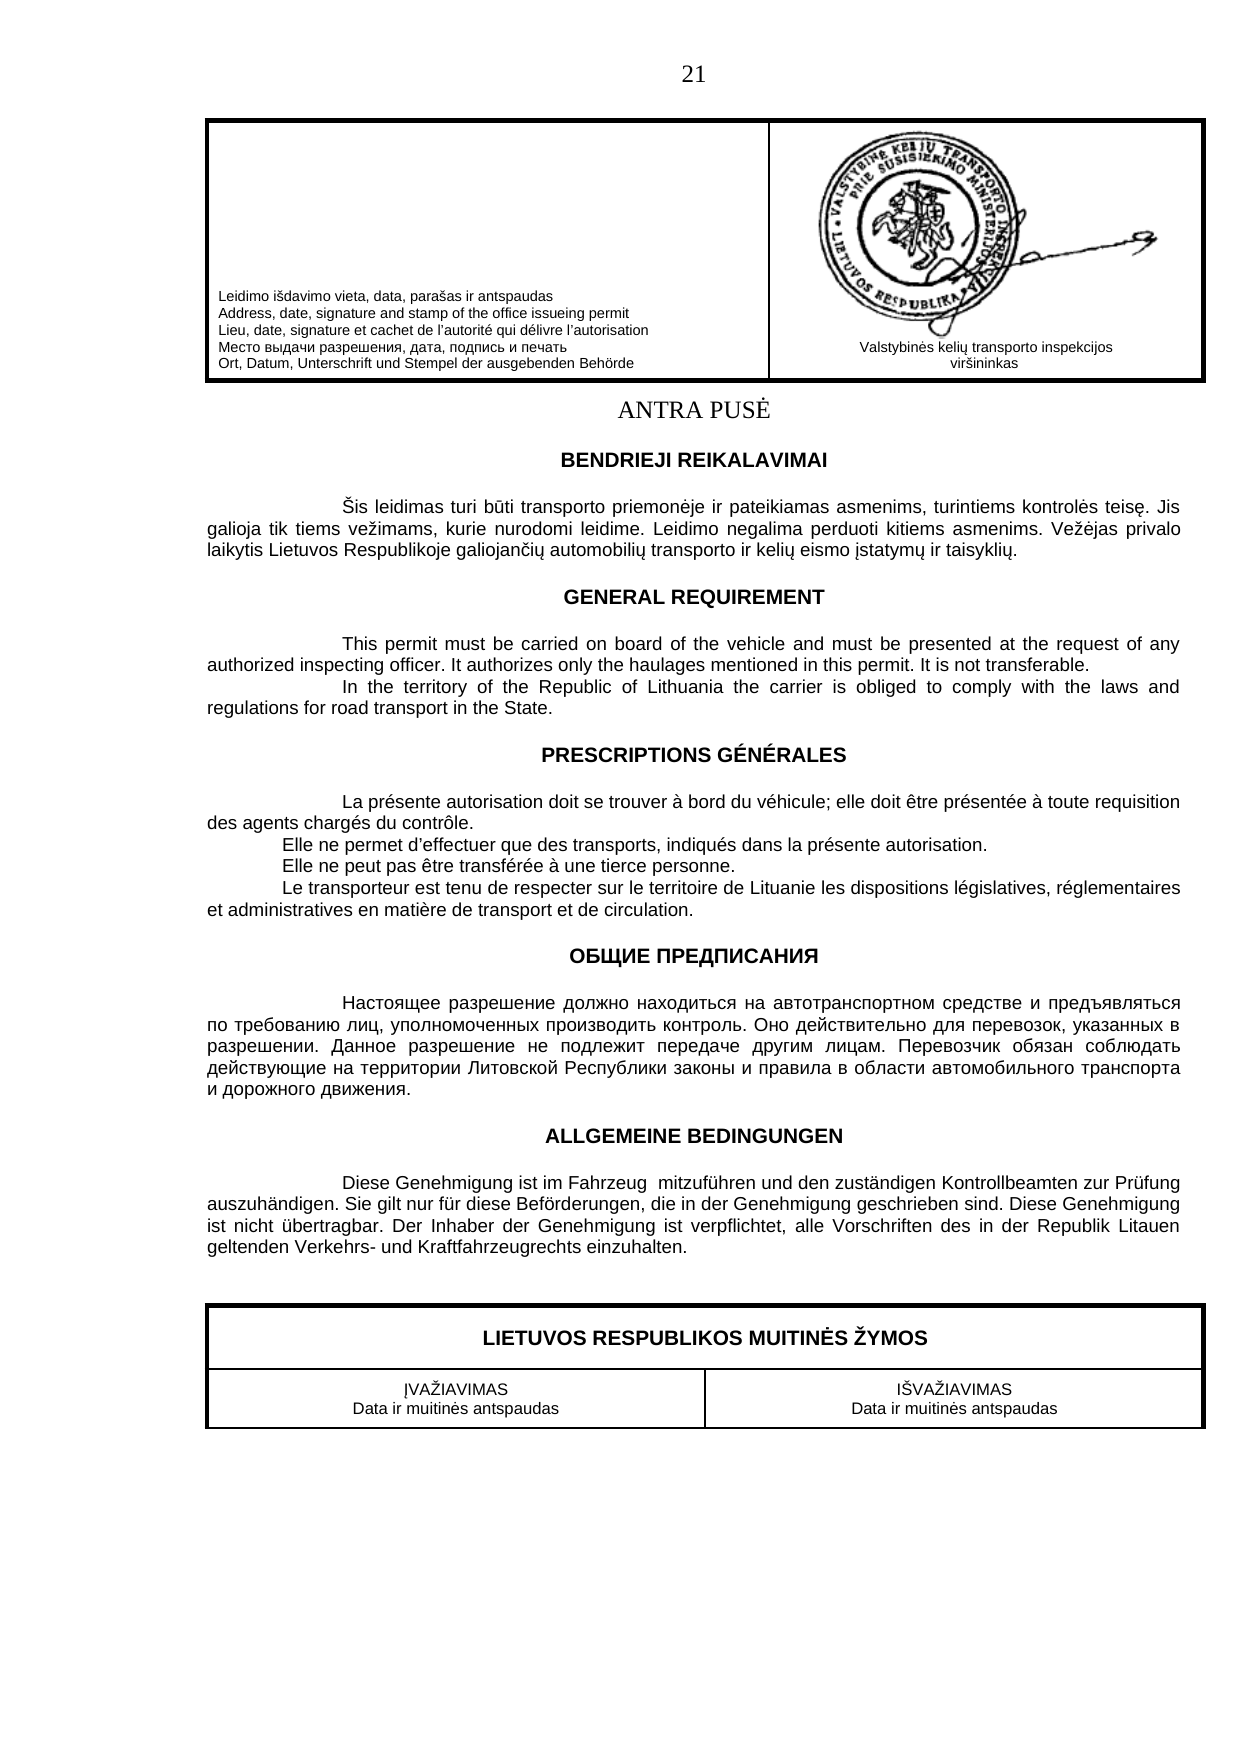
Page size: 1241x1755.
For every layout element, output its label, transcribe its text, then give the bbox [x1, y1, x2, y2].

table_cell IŠVAŽIAVIMAS Data ir muitinės antspaudas [706, 1370, 1201, 1427]
text BENDRIEJI REIKALAVIMAI [207, 448, 1181, 472]
text La présente autorisation doit se trouver à bord du véhicule; elle doit être présentée à toute requisition des agents chargés du contrôle. [207, 791, 1181, 834]
text Diese Genehmigung ist im Fahrzeug mitzuführen und den zuständigen Kontrollbeamten zur Prüfung auszuhändigen. Sie gilt nur für diese Beförderungen, die in der Genehmigung geschrieben sind. Diese Genehmigung ist nicht übertragbar. Der Inhaber der Genehmigung ist verpflichtet, alle Vorschriften des in der Republik Litauen geltenden Verkehrs- und Kraftfahrzeugrechts einzuhalten. [207, 1171, 1181, 1258]
text ANTRA PUSĖ [207, 395, 1181, 424]
table_header Leidimo išdavimo vieta, data, parašas ir antspaudas Address, date, signature and stamp of the office issueing permit Lieu, date, signature et cachet de l’autorité qui délivre l’autorisation Место выдачи разрешения, дата, подпись и печать Ort, Datum, Unterschrift und Stempel der ausgebenden Behörde [209, 123, 768, 378]
table_cell ĮVAŽIAVIMAS Data ir muitinės antspaudas [209, 1370, 704, 1427]
text Настоящее разрешение должно находиться на автотранспортном средстве и предъявляться по требованию лиц, уполномоченных производить контроль. Оно действительно для перевозок, указанных в разрешении. Данное разрешение не подлежит передаче другим лицам. Перевозчик обязан соблюдать действующие на территории Литовской Республики законы и правила в области автомобильного транспорта и дорожного движения. [207, 992, 1181, 1099]
subtitle ОБЩИЕ ПРЕДПИСАНИЯ [207, 944, 1181, 968]
table_header Valstybinės kelių transporto inspekcijos viršininkas [770, 123, 1201, 378]
text In the territory of the Republic of Lithuania the carrier is obliged to comply with the laws and regulations for road transport in the State. [207, 676, 1181, 719]
text Elle ne permet d’effectuer que des transports, indiqués dans la présente autorisation. [207, 834, 1181, 855]
subtitle PRESCRIPTIONS GÉNÉRALES [207, 743, 1181, 767]
text This permit must be carried on board of the vehicle and must be presented at the request of any authorized inspecting officer. It authorizes only the haulages mentioned in this permit. It is not transferable. [207, 632, 1181, 676]
text Allgemeine bedingungen [207, 1123, 1181, 1147]
table_header Lietuvos RespublikOS MUITINĖS ŽYMOS [209, 1308, 1201, 1368]
text Le transporteur est tenu de respecter sur le territoire de Lituanie les dispositions législatives, réglementaires et administratives en matière de transport et de circulation. [207, 877, 1181, 920]
subtitle GENERAL REQUIREMENT [207, 584, 1181, 608]
text Šis leidimas turi būti transporto priemonėje ir pateikiamas asmenims, turintiems kontrolės teisę. Jis galioja tik tiems vežimams, kurie nurodomi leidime. Leidimo negalima perduoti kitiems asmenims. Vežėjas privalo laikytis Lietuvos Respublikoje galiojančių automobilių transporto ir kelių eismo įstatymų ir taisyklių. [207, 496, 1181, 561]
text Elle ne peut pas être transférée à une tierce personne. [207, 855, 1181, 877]
